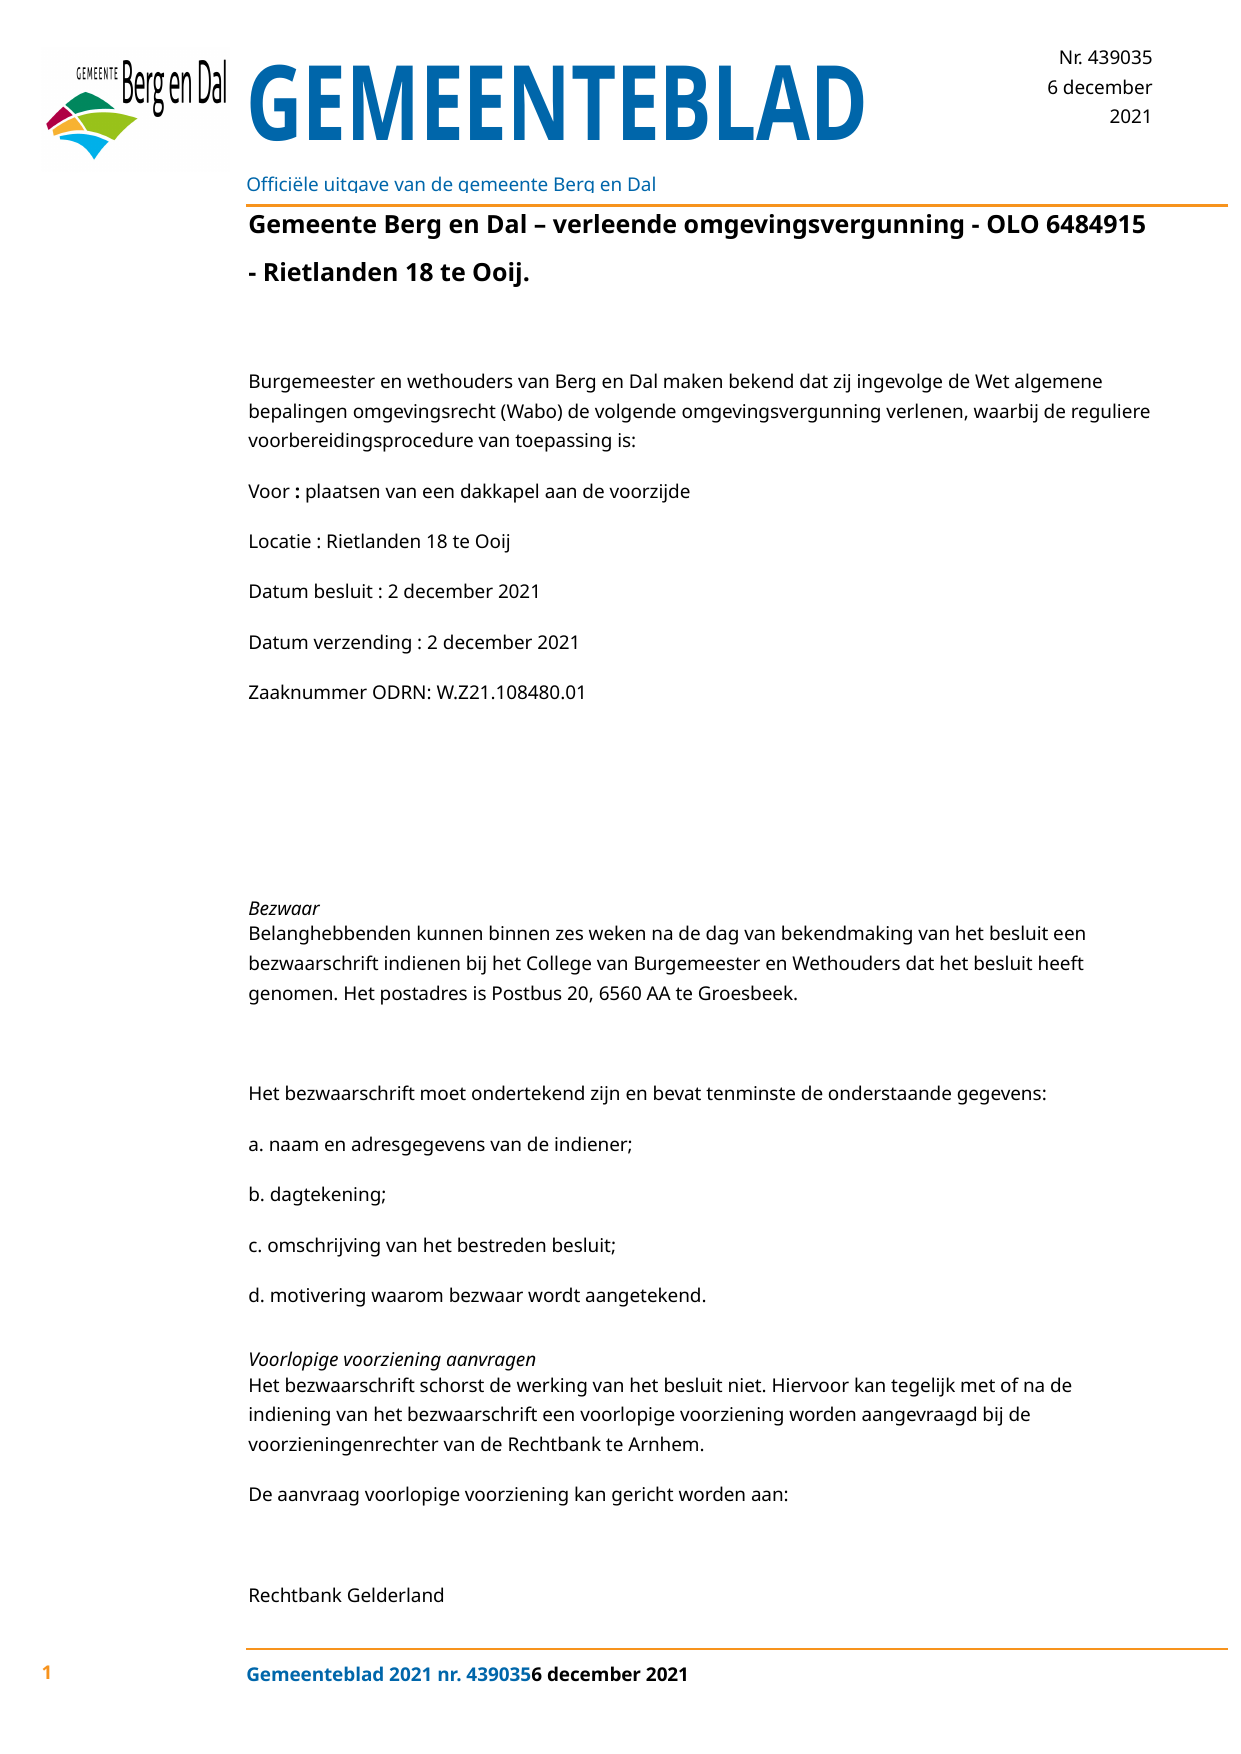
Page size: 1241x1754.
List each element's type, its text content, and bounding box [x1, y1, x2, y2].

text Datum verzending : 2 december 2021 [248, 629, 1152, 655]
text d. motivering waarom bezwaar wordt aangetekend. [248, 1282, 1152, 1308]
text Gemeente Berg en Dal – verleende omgevingsvergunning - OLO 6484915 - Rietlanden 18 te Ooij. [248, 207, 1152, 288]
text c. omschrijving van het bestreden besluit; [248, 1232, 1152, 1257]
text Voor : plaatsen van een dakkapel aan de voorzijde [248, 478, 1152, 504]
text Datum besluit : 2 december 2021 [248, 579, 1152, 604]
text Voorlopige voorziening aanvragen [248, 1346, 1152, 1372]
text Bezwaar [248, 895, 1152, 921]
text Zaaknummer ODRN: W.Z21.108480.01 [248, 679, 1152, 705]
text a. naam en adresgegevens van de indiener; [248, 1131, 1152, 1157]
text b. dagtekening; [248, 1181, 1152, 1207]
picture [41, 47, 231, 172]
text Rechtbank Gelderland [248, 1582, 1152, 1608]
text De aanvraag voorlopige voorziening kan gericht worden aan: [248, 1481, 1152, 1507]
text Het bezwaarschrift moet ondertekend zijn en bevat tenminste de onderstaande gegevens: [248, 1081, 1152, 1106]
text Locatie : Rietlanden 18 te Ooij [248, 528, 1152, 554]
text Belanghebbenden kunnen binnen zes weken na de dag van bekendmaking van het besluit een bezwaarschrift indienen bij het College van Burgemeester en Wethouders dat het besluit heeft genomen. Het postadres is Postbus 20, 6560 AA te Groesbeek. [248, 921, 1152, 1005]
text Het bezwaarschrift schorst de werking van het besluit niet. Hiervoor kan tegelijk met of na de indiening van het bezwaarschrift een voorlopige voorziening worden aangevraagd bij de voorzieningenrechter van de Rechtbank te Arnhem. [248, 1372, 1152, 1457]
text Burgemeester en wethouders van Berg en Dal maken bekend dat zij ingevolge de Wet algemene bepalingen omgevingsrecht (Wabo) de volgende omgevingsvergunning verlenen, waarbij de reguliere voorbereidingsprocedure van toepassing is: [248, 368, 1152, 453]
